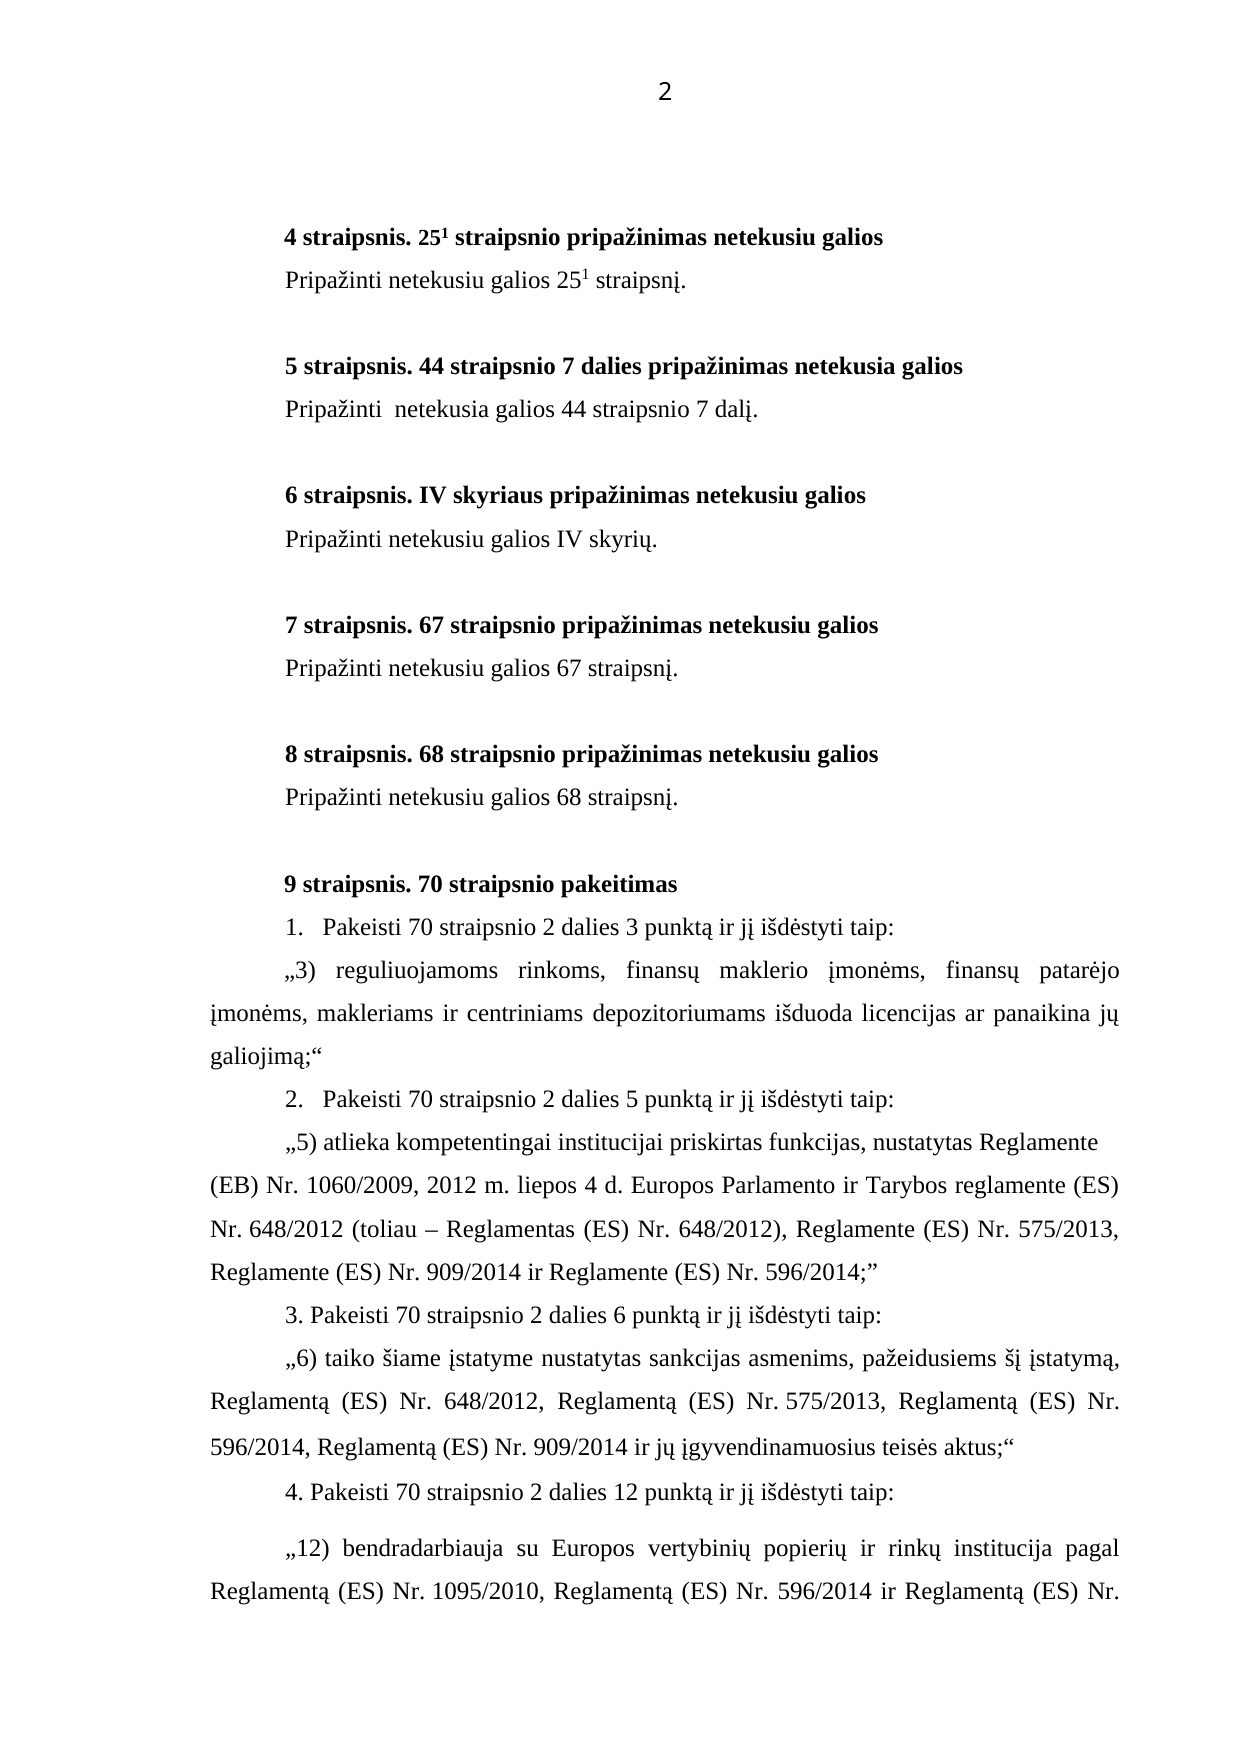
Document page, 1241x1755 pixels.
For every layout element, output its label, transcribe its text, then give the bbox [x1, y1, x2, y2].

text 5 straipsnis. 44 straipsnio 7 dalies pripažinimas netekusia galios [210, 351, 1120, 380]
text 2. Pakeisti 70 straipsnio 2 dalies 5 punktą ir jį išdėstyti taip: [285, 1084, 1120, 1113]
text Pripažinti netekusiu galios 68 straipsnį. [210, 782, 1120, 811]
text 7 straipsnis. 67 straipsnio pripažinimas netekusiu galios [210, 610, 1120, 639]
text Pripažinti netekusiu galios 251 straipsnį. [210, 265, 1120, 294]
text 4 straipsnis. 251 straipsnio pripažinimas netekusiu galios [210, 222, 1120, 251]
text 4. Pakeisti 70 straipsnio 2 dalies 12 punktą ir jį išdėstyti taip: [210, 1477, 1120, 1506]
text Pripažinti netekusiu galios IV skyrių. [210, 524, 1120, 552]
text 8 straipsnis. 68 straipsnio pripažinimas netekusiu galios [210, 739, 1120, 768]
text Pripažinti netekusiu galios 67 straipsnį. [210, 653, 1120, 682]
text 3. Pakeisti 70 straipsnio 2 dalies 6 punktą ir jį išdėstyti taip: [210, 1300, 1120, 1329]
text (EB) Nr. 1060/2009, 2012 m. liepos 4 d. Europos Parlamento ir Tarybos reglamente (ES) Nr. 648/2012 (toliau – Reglamentas (ES) Nr. 648/2012), Reglamente (ES) Nr. 575/2013, Reglamente (ES) Nr. 909/2014 ir Reglamente (ES) Nr. 596/2014;” [210, 1171, 1120, 1286]
text „3) reguliuojamoms rinkoms, finansų maklerio įmonėms, finansų patarėjo įmonėms, makleriams ir centriniams depozitoriumams išduoda licencijas ar panaikina jų galiojimą;“ [210, 955, 1120, 1070]
text 6 straipsnis. IV skyriaus pripažinimas netekusiu galios [210, 481, 1120, 509]
text Pripažinti netekusia galios 44 straipsnio 7 dalį. [210, 394, 1120, 423]
text 9 straipsnis. 70 straipsnio pakeitimas [284, 869, 1120, 897]
text „5) atlieka kompetentingai institucijai priskirtas funkcijas, nustatytas Reglamente [285, 1127, 1120, 1156]
text „6) taiko šiame įstatyme nustatytas sankcijas asmenims, pažeidusiems šį įstatymą, Reglamentą (ES) Nr. 648/2012, Reglamentą (ES) Nr. 575/2013, Reglamentą (ES) Nr. 596/2014, Reglamentą (ES) Nr. 909/2014 ir jų įgyvendinamuosius teisės aktus;“ [210, 1343, 1120, 1462]
text „12) bendradarbiauja su Europos vertybinių popierių ir rinkų institucija pagal Reglamentą (ES) Nr. 1095/2010, Reglamentą (ES) Nr. 596/2014 ir Reglamentą (ES) Nr. [210, 1533, 1120, 1604]
text 1. Pakeisti 70 straipsnio 2 dalies 3 punktą ir jį išdėstyti taip: [285, 912, 1120, 941]
